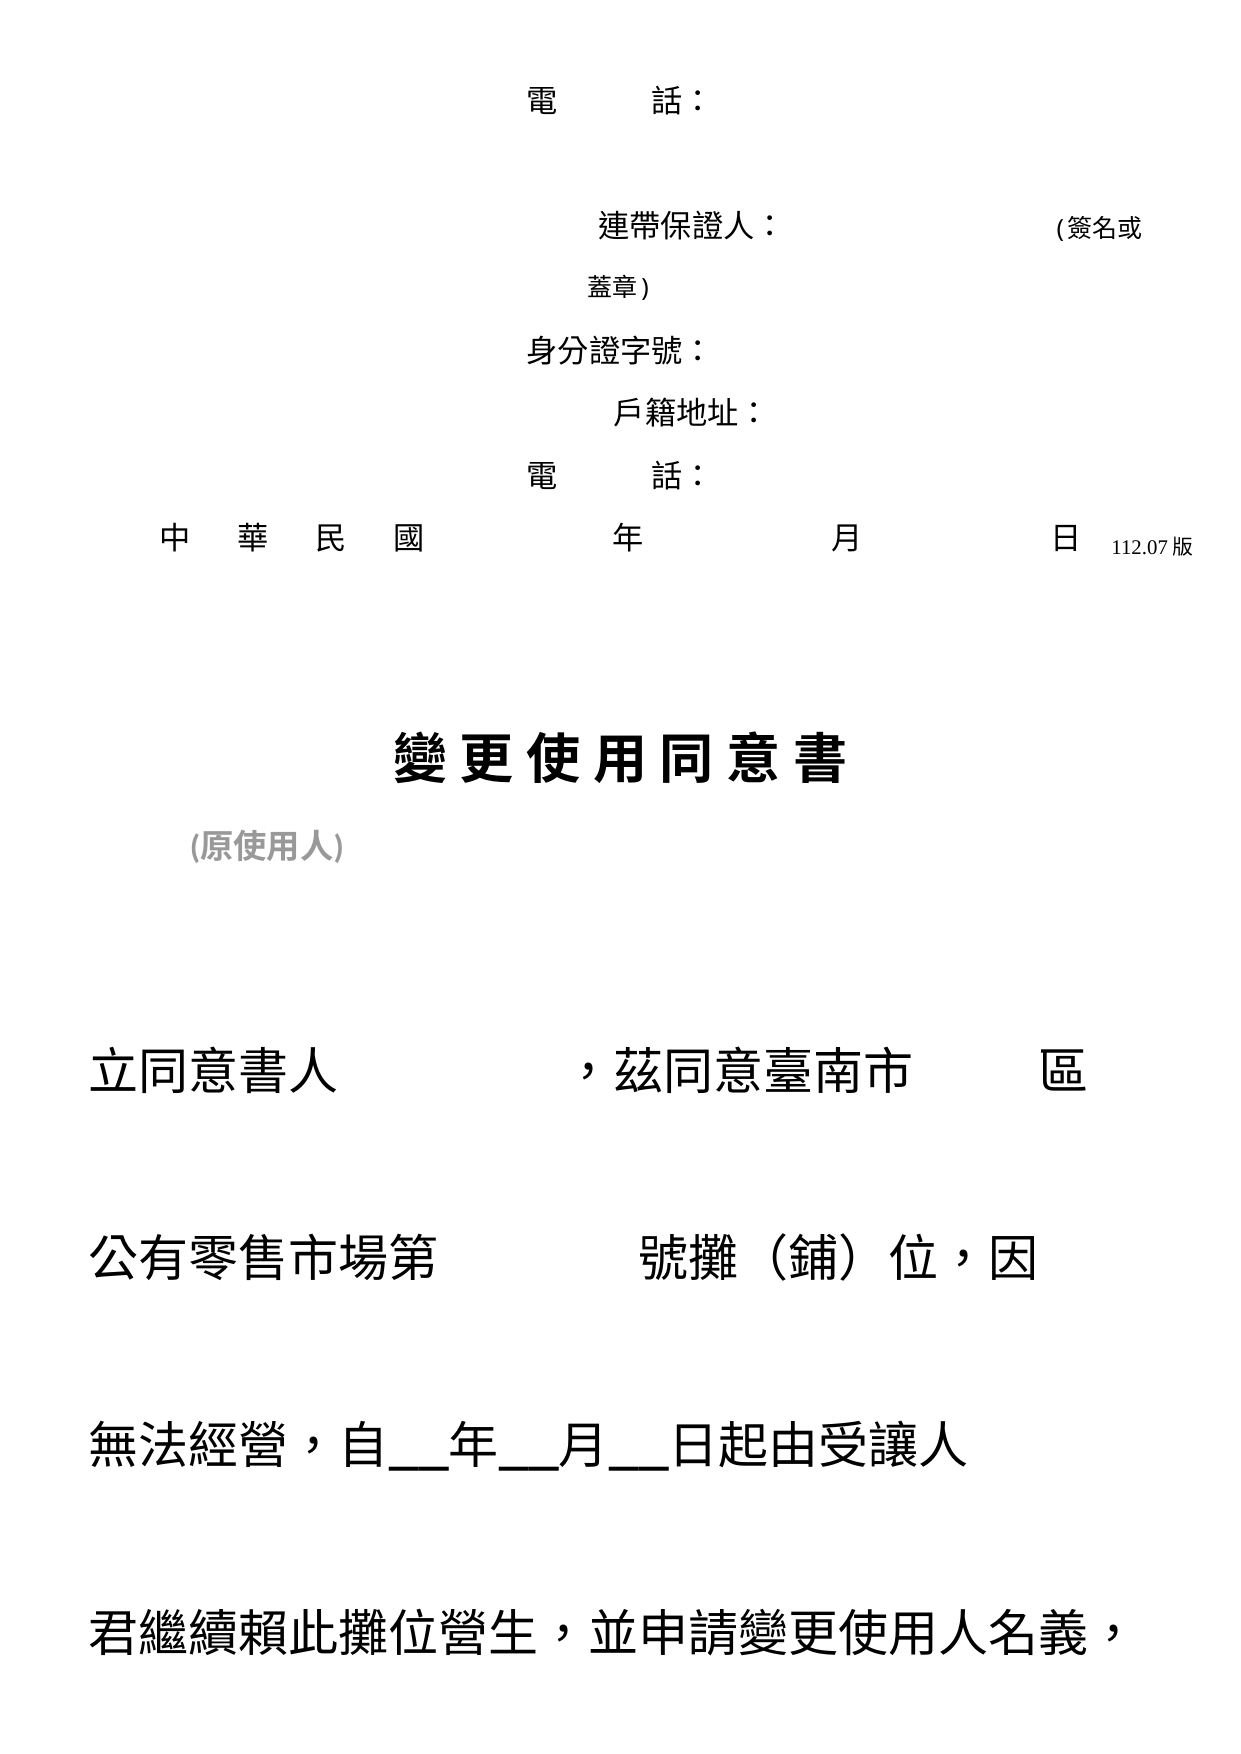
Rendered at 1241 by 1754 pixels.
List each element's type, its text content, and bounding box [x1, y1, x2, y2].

text 電 話： [89, 432, 1152, 494]
text 變更使用同意書 [89, 682, 1152, 807]
text 身分證字號： [89, 307, 1152, 369]
text 中 華 民 國 年 月 日 [89, 494, 1240, 573]
text 立同意書人 ，茲同意臺南市 區 公有零售市場第 號攤（鋪）位，因 無法經營，自__年__月__日起由受讓人 君繼續賴此攤位營生，並申請變更使用人名義， [89, 994, 1152, 1682]
text 電 話： [89, 57, 1152, 119]
text 112.07版 [1111, 530, 1225, 560]
text 戶籍地址： [89, 369, 1152, 432]
text (原使用人) [189, 819, 366, 868]
text 連帶保證人： (簽名或蓋章) [89, 182, 1152, 307]
